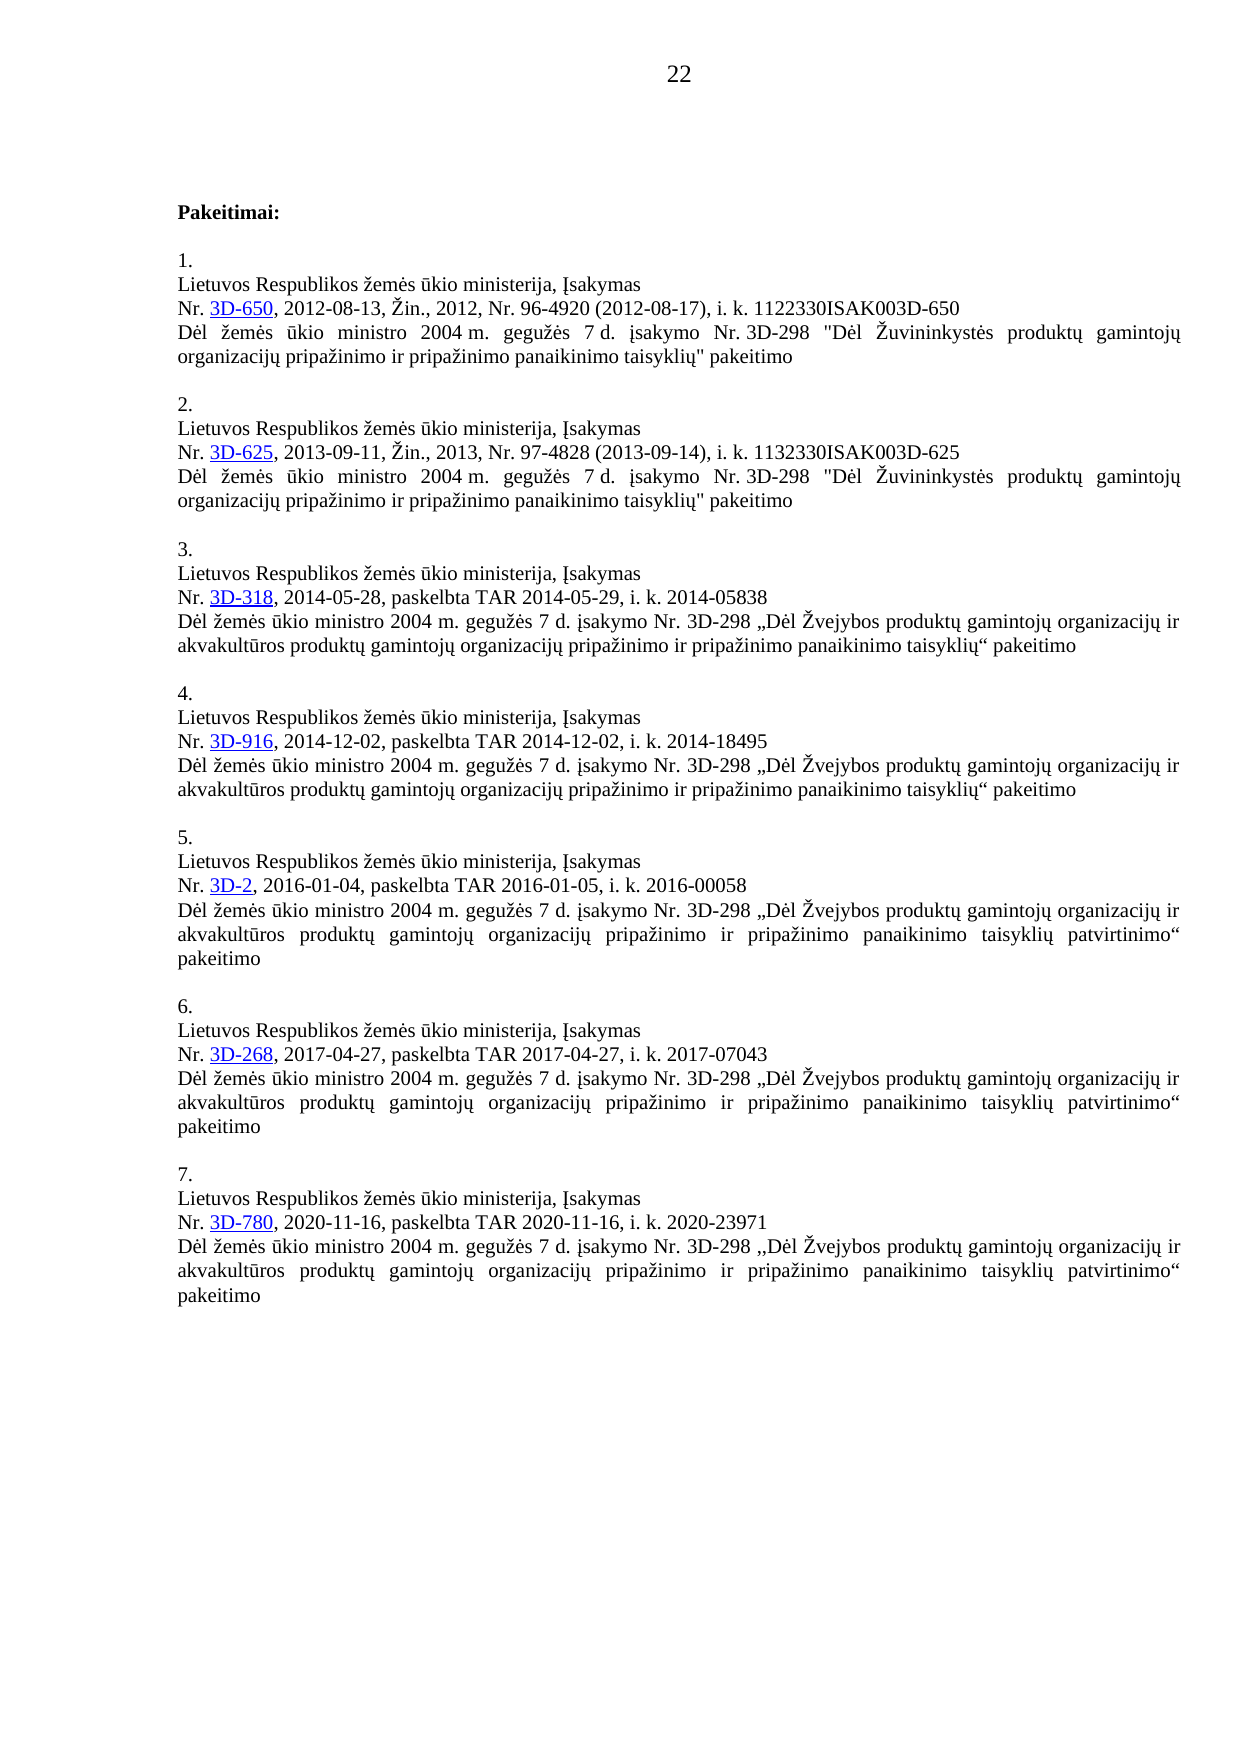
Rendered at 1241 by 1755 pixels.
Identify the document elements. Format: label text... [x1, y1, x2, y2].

text Lietuvos Respublikos žemės ūkio ministerija, Įsakymas [177, 849, 1181, 873]
text 4. [177, 681, 1181, 705]
text Lietuvos Respublikos žemės ūkio ministerija, Įsakymas [177, 272, 1181, 296]
text Lietuvos Respublikos žemės ūkio ministerija, Įsakymas [177, 705, 1181, 729]
text Dėl žemės ūkio ministro 2004 m. gegužės 7 d. įsakymo Nr. 3D-298 "Dėl Žuvininkystės produktų gamintojų organizacijų pripažinimo ir pripažinimo panaikinimo taisyklių" pakeitimo [177, 464, 1181, 512]
text Dėl žemės ūkio ministro 2004 m. gegužės 7 d. įsakymo Nr. 3D-298 "Dėl Žuvininkystės produktų gamintojų organizacijų pripažinimo ir pripažinimo panaikinimo taisyklių" pakeitimo [177, 320, 1181, 368]
text Nr. 3D-625, 2013-09-11, Žin., 2013, Nr. 97-4828 (2013-09-14), i. k. 1132330ISAK003D-625 [177, 440, 1181, 464]
text Lietuvos Respublikos žemės ūkio ministerija, Įsakymas [177, 1186, 1181, 1210]
text Nr. 3D-2, 2016-01-04, paskelbta TAR 2016-01-05, i. k. 2016-00058 [177, 873, 1181, 897]
text 3. [177, 537, 1181, 561]
text Dėl žemės ūkio ministro 2004 m. gegužės 7 d. įsakymo Nr. 3D-298 „Dėl Žvejybos produktų gamintojų organizacijų ir akvakultūros produktų gamintojų organizacijų pripažinimo ir pripažinimo panaikinimo taisyklių“ pakeitimo [177, 609, 1181, 657]
text Pakeitimai: [177, 200, 1181, 224]
text Lietuvos Respublikos žemės ūkio ministerija, Įsakymas [177, 416, 1181, 440]
text 6. [177, 994, 1181, 1018]
text Dėl žemės ūkio ministro 2004 m. gegužės 7 d. įsakymo Nr. 3D-298 „Dėl Žvejybos produktų gamintojų organizacijų ir akvakultūros produktų gamintojų organizacijų pripažinimo ir pripažinimo panaikinimo taisyklių patvirtinimo“ pakeitimo [177, 897, 1181, 970]
text Nr. 3D-268, 2017-04-27, paskelbta TAR 2017-04-27, i. k. 2017-07043 [177, 1042, 1181, 1066]
text 5. [177, 825, 1181, 849]
text Dėl žemės ūkio ministro 2004 m. gegužės 7 d. įsakymo Nr. 3D-298 ,,Dėl Žvejybos produktų gamintojų organizacijų ir akvakultūros produktų gamintojų organizacijų pripažinimo ir pripažinimo panaikinimo taisyklių patvirtinimo“ pakeitimo [177, 1234, 1181, 1307]
text 1. [177, 248, 1181, 272]
text Lietuvos Respublikos žemės ūkio ministerija, Įsakymas [177, 561, 1181, 585]
text Nr. 3D-780, 2020-11-16, paskelbta TAR 2020-11-16, i. k. 2020-23971 [177, 1210, 1181, 1234]
text Nr. 3D-318, 2014-05-28, paskelbta TAR 2014-05-29, i. k. 2014-05838 [177, 585, 1181, 609]
text Dėl žemės ūkio ministro 2004 m. gegužės 7 d. įsakymo Nr. 3D-298 „Dėl Žvejybos produktų gamintojų organizacijų ir akvakultūros produktų gamintojų organizacijų pripažinimo ir pripažinimo panaikinimo taisyklių patvirtinimo“ pakeitimo [177, 1066, 1181, 1138]
text 7. [177, 1162, 1181, 1186]
text Lietuvos Respublikos žemės ūkio ministerija, Įsakymas [177, 1018, 1181, 1042]
text Nr. 3D-650, 2012-08-13, Žin., 2012, Nr. 96-4920 (2012-08-17), i. k. 1122330ISAK003D-650 [177, 296, 1181, 320]
text Nr. 3D-916, 2014-12-02, paskelbta TAR 2014-12-02, i. k. 2014-18495 [177, 729, 1181, 753]
text Dėl žemės ūkio ministro 2004 m. gegužės 7 d. įsakymo Nr. 3D-298 „Dėl Žvejybos produktų gamintojų organizacijų ir akvakultūros produktų gamintojų organizacijų pripažinimo ir pripažinimo panaikinimo taisyklių“ pakeitimo [177, 753, 1181, 801]
text 2. [177, 392, 1181, 416]
